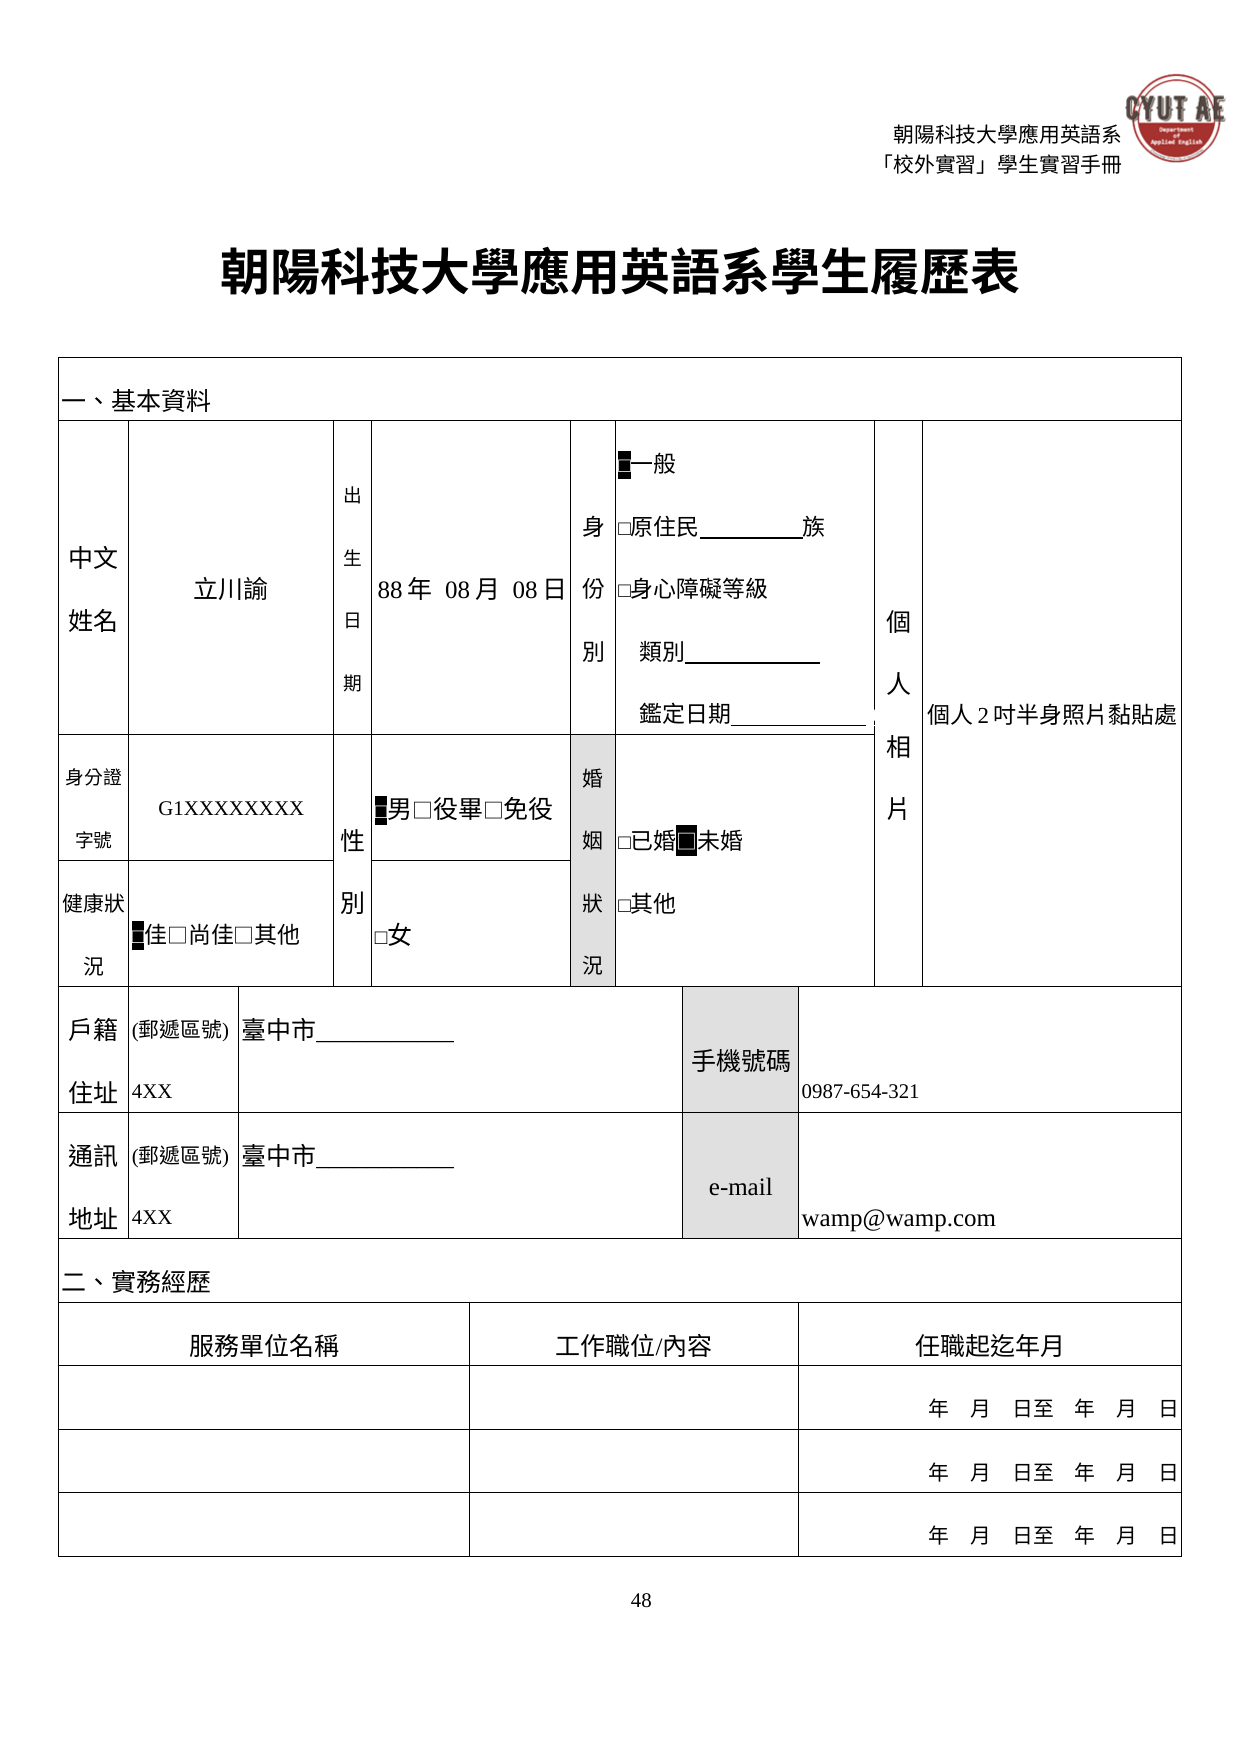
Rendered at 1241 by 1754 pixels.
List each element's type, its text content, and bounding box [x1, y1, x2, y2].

table_cell (郵遞區號) 4XX [129, 987, 238, 1112]
subtitle 朝陽科技大學應用英語系學生履歷表 [118, 196, 1122, 321]
table_cell 二、實務經歷 [59, 1239, 1181, 1302]
table_cell 個人2吋半身照片黏貼處 [923, 421, 1181, 986]
table_cell (郵遞區號) 4XX [129, 1113, 238, 1238]
table_cell [59, 1493, 469, 1556]
table_cell □一般 □原住民 族 □身心障礙等級 類別 0 鑑定日期 0 [616, 421, 874, 734]
table_cell 身分證字號 [59, 735, 128, 860]
table_cell 健康狀況 [59, 861, 128, 986]
table_cell 出生日期 [334, 421, 371, 734]
table_cell 戶籍住址 [59, 987, 128, 1112]
table_cell 立川諭 [129, 421, 333, 734]
table_cell 年 月 日至 年 月 日 [799, 1430, 1181, 1492]
table_cell wamp@wamp.com [799, 1113, 1181, 1238]
table_cell 0987-654-321 [799, 987, 1181, 1112]
table_cell 年 月 日至 年 月 日 [799, 1493, 1181, 1556]
table_cell □男□役畢□免役 [372, 735, 570, 860]
table_cell 服務單位名稱 [59, 1303, 469, 1365]
table_cell 通訊地址 [59, 1113, 128, 1238]
table_cell [470, 1493, 798, 1556]
table_cell 婚姻狀況 [571, 735, 615, 986]
table_cell 中文姓名 [59, 421, 128, 734]
table_cell 工作職位/內容 [470, 1303, 798, 1365]
table_cell 手機號碼 [683, 987, 798, 1112]
table_cell 身 份 別 [571, 421, 615, 734]
table_cell □已婚□未婚 □其他 [616, 735, 874, 986]
table_cell 臺中市___________ [239, 1113, 682, 1238]
table_cell 性別 [334, 735, 371, 986]
table_cell 88年 08月 08日 [372, 421, 570, 734]
table_cell [470, 1366, 798, 1429]
table_cell G1XXXXXXXX [129, 735, 333, 860]
table_cell [470, 1430, 798, 1492]
table_cell [59, 1430, 469, 1492]
table_cell 臺中市___________ [239, 987, 682, 1112]
table_cell 個人相片 [875, 421, 922, 986]
table_cell 年 月 日至 年 月 日 [799, 1366, 1181, 1429]
table_header 一、基本資料 [59, 358, 1181, 420]
table_cell 任職起迄年月 [799, 1303, 1181, 1365]
table_cell □佳□尚佳□其他 [129, 861, 333, 986]
table_cell e-mail [683, 1113, 798, 1238]
table_cell [59, 1366, 469, 1429]
table_cell □女 [372, 861, 570, 986]
